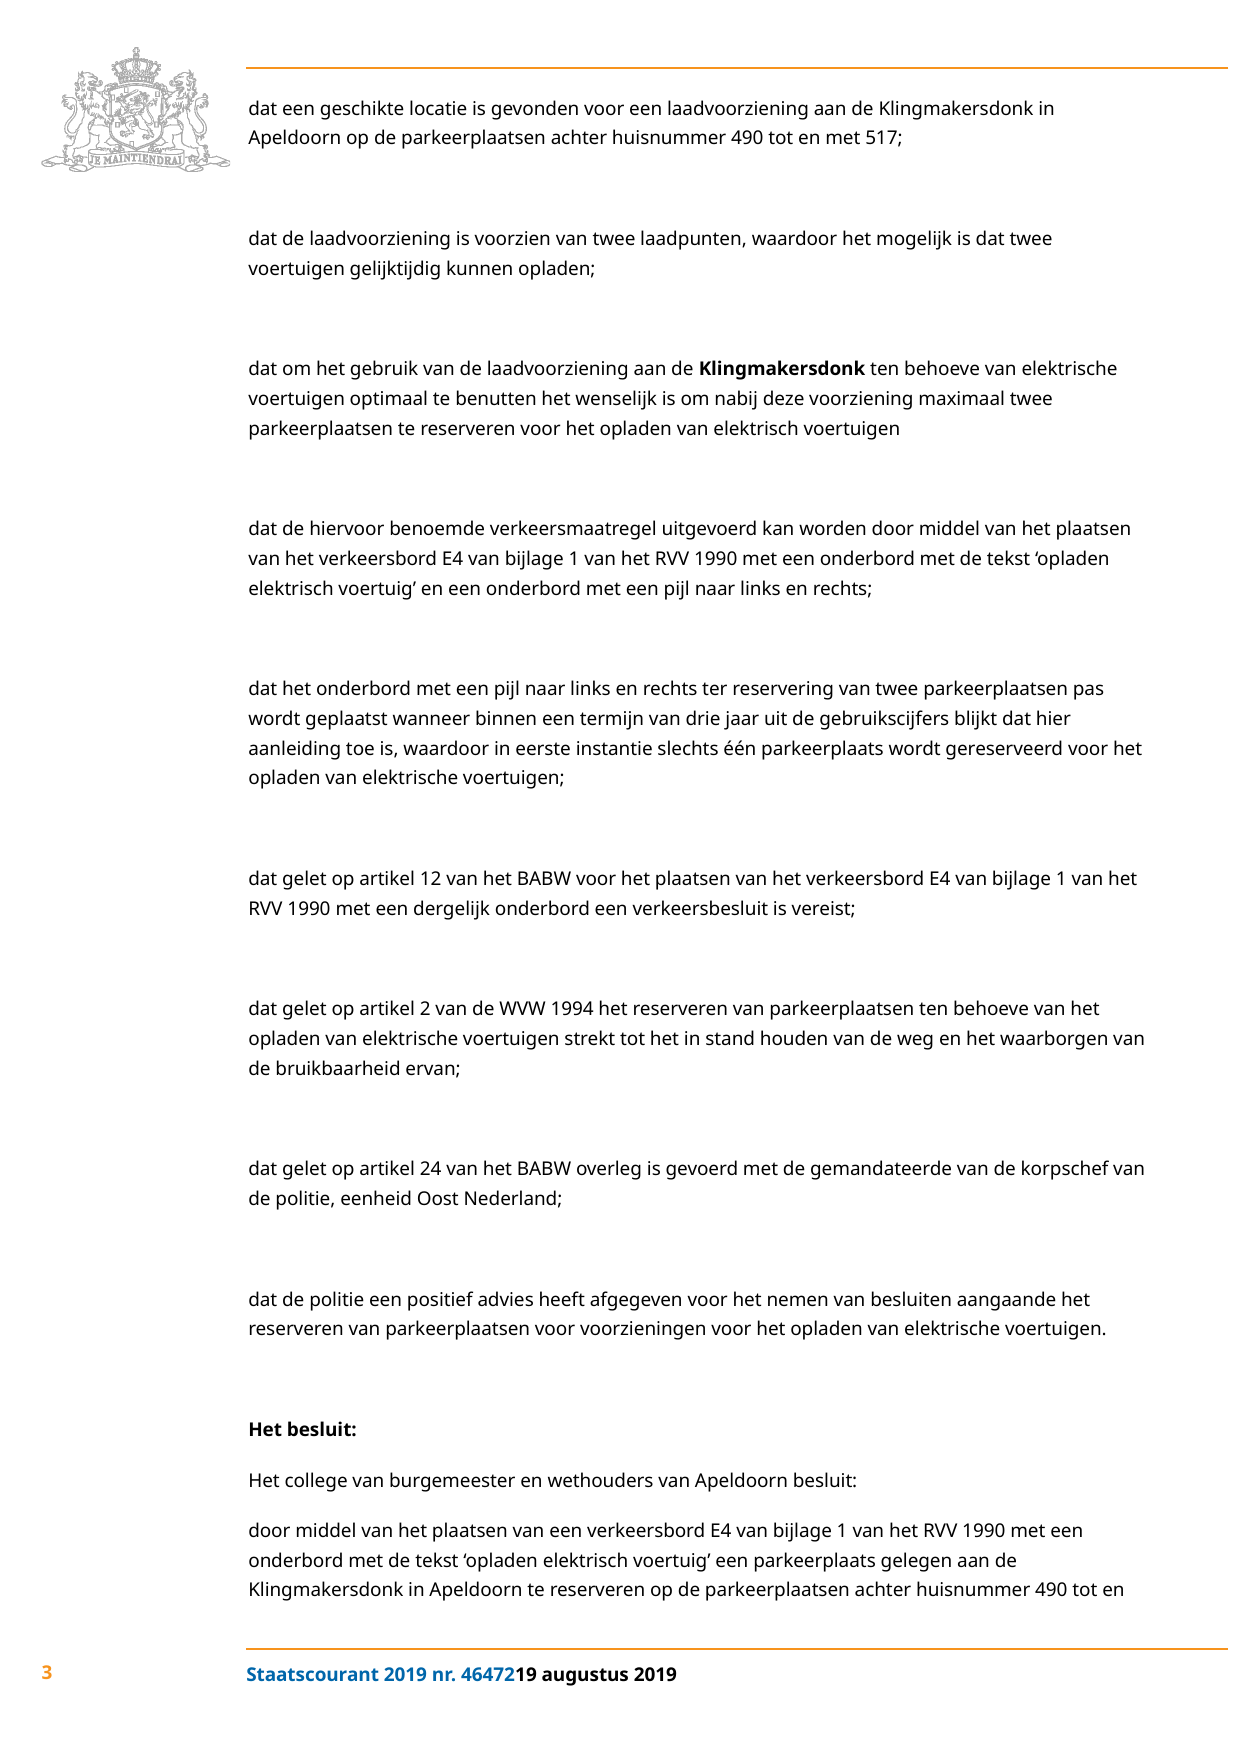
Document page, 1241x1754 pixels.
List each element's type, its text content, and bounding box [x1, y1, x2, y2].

text dat gelet op artikel 24 van het BABW overleg is gevoerd met de gemandateerde van de korpschef van de politie, eenheid Oost Nederland; [248, 1156, 1152, 1211]
text dat gelet op artikel 12 van het BABW voor het plaatsen van het verkeersbord E4 van bijlage 1 van het RVV 1990 met een dergelijk onderbord een verkeersbesluit is vereist; [248, 865, 1152, 921]
text Het besluit: [248, 1416, 1152, 1442]
text dat de laadvoorziening is voorzien van twee laadpunten, waardoor het mogelijk is dat twee voertuigen gelijktijdig kunnen opladen; [248, 225, 1152, 281]
text Het college van burgemeester en wethouders van Apeldoorn besluit: [248, 1467, 1152, 1493]
text dat de politie een positief advies heeft afgegeven voor het nemen van besluiten aangaande het reserveren van parkeerplaatsen voor voorzieningen voor het opladen van elektrische voertuigen. [248, 1286, 1152, 1341]
text dat het onderbord met een pijl naar links en rechts ter reservering van twee parkeerplaatsen pas wordt geplaatst wanneer binnen een termijn van drie jaar uit de gebruikscijfers blijkt dat hier aanleiding toe is, waardoor in eerste instantie slechts één parkeerplaats wordt gereserveerd voor het opladen van elektrische voertuigen; [248, 676, 1152, 790]
text door middel van het plaatsen van een verkeersbord E4 van bijlage 1 van het RVV 1990 met een onderbord met de tekst ‘opladen elektrisch voertuig’ een parkeerplaats gelegen aan de Klingmakersdonk in Apeldoorn te reserveren op de parkeerplaatsen achter huisnummer 490 tot en [248, 1517, 1152, 1602]
text dat om het gebruik van de laadvoorziening aan de Klingmakersdonk ten behoeve van elektrische voertuigen optimaal te benutten het wenselijk is om nabij deze voorziening maximaal twee parkeerplaatsen te reserveren voor het opladen van elektrisch voertuigen [248, 356, 1152, 441]
text dat gelet op artikel 2 van de WVW 1994 het reserveren van parkeerplaatsen ten behoeve van het opladen van elektrische voertuigen strekt tot het in stand houden van de weg en het waarborgen van de bruikbaarheid ervan; [248, 996, 1152, 1081]
text dat de hiervoor benoemde verkeersmaatregel uitgevoerd kan worden door middel van het plaatsen van het verkeersbord E4 van bijlage 1 van het RVV 1990 met een onderbord met de tekst ‘opladen elektrisch voertuig’ en een onderbord met een pijl naar links en rechts; [248, 516, 1152, 601]
text dat een geschikte locatie is gevonden voor een laadvoorziening aan de Klingmakersdonk in Apeldoorn op de parkeerplaatsen achter huisnummer 490 tot en met 517; [248, 95, 1152, 150]
picture [41, 47, 231, 172]
